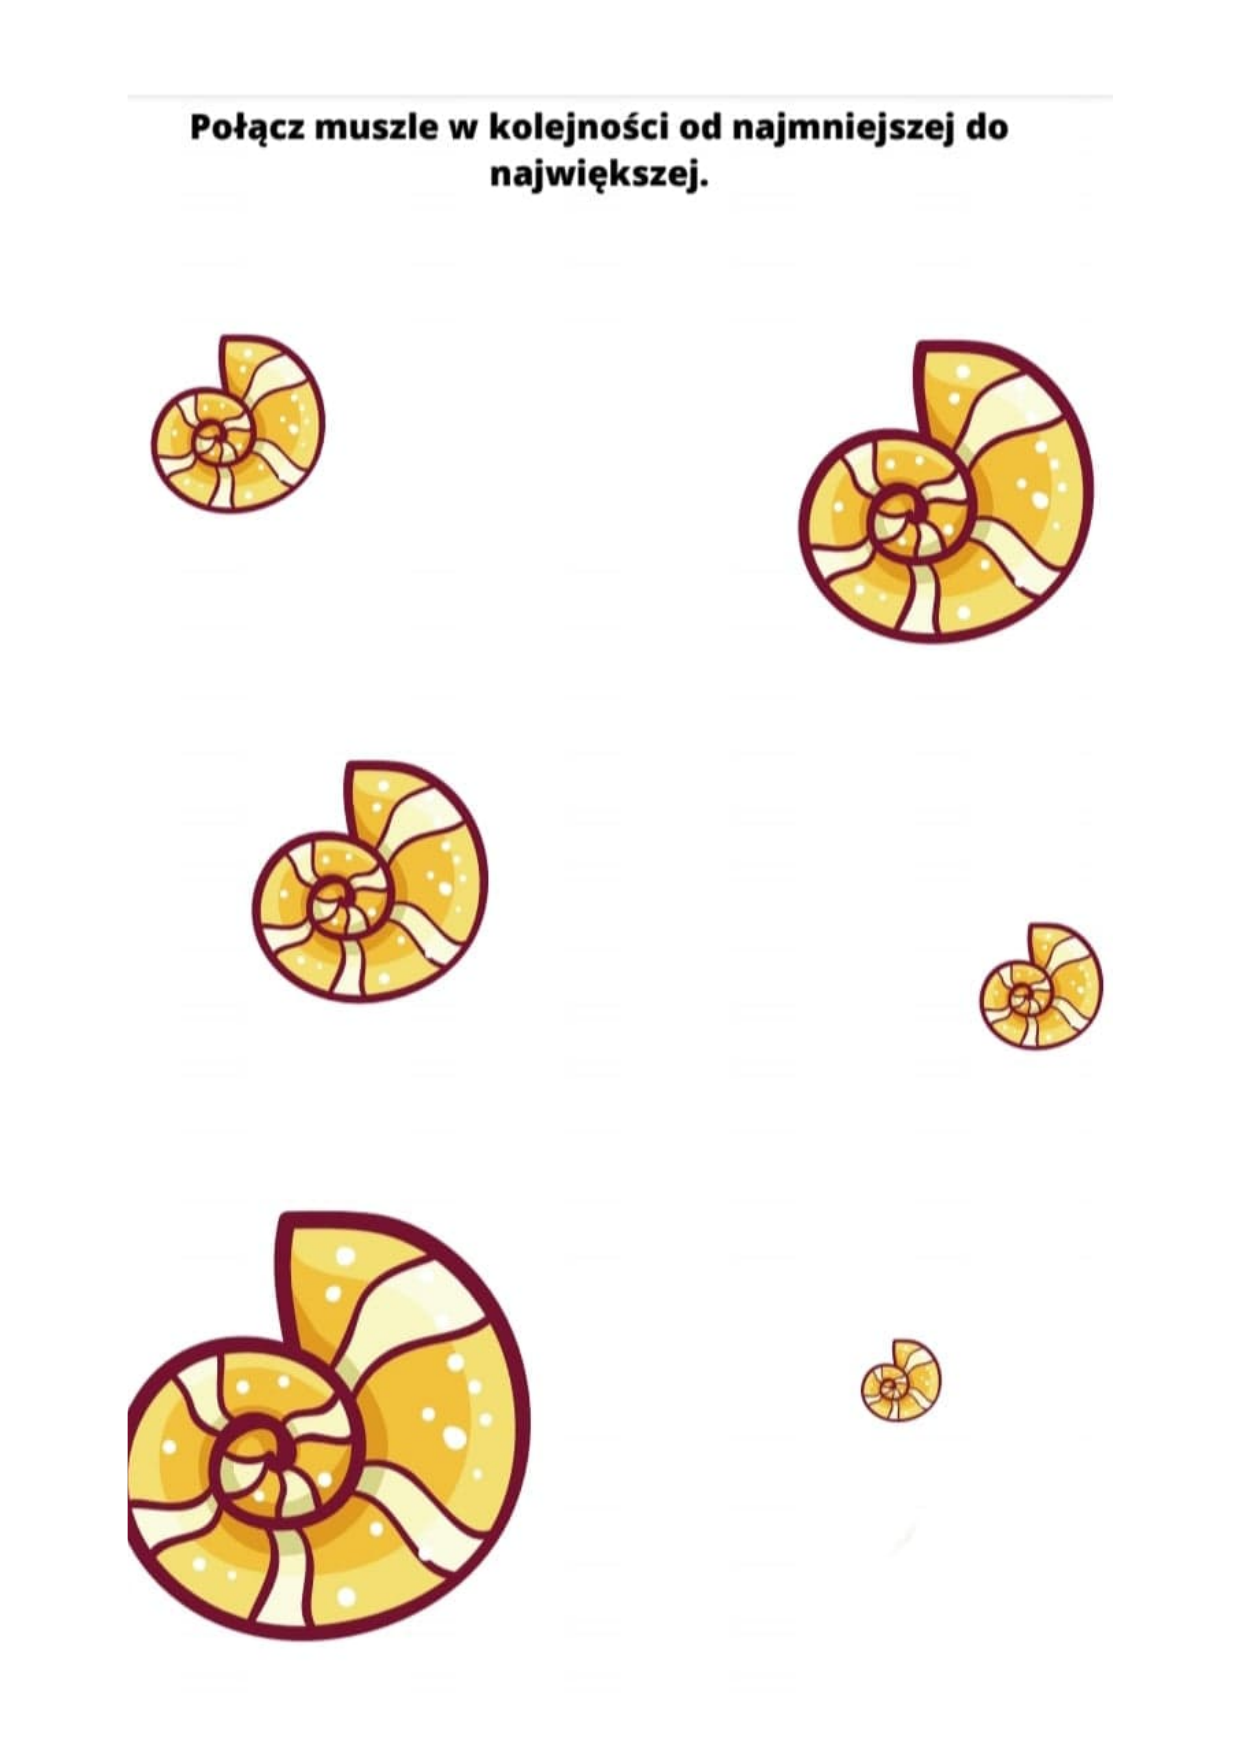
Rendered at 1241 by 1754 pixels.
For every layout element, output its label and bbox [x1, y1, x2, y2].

picture [127, 60, 1113, 1754]
